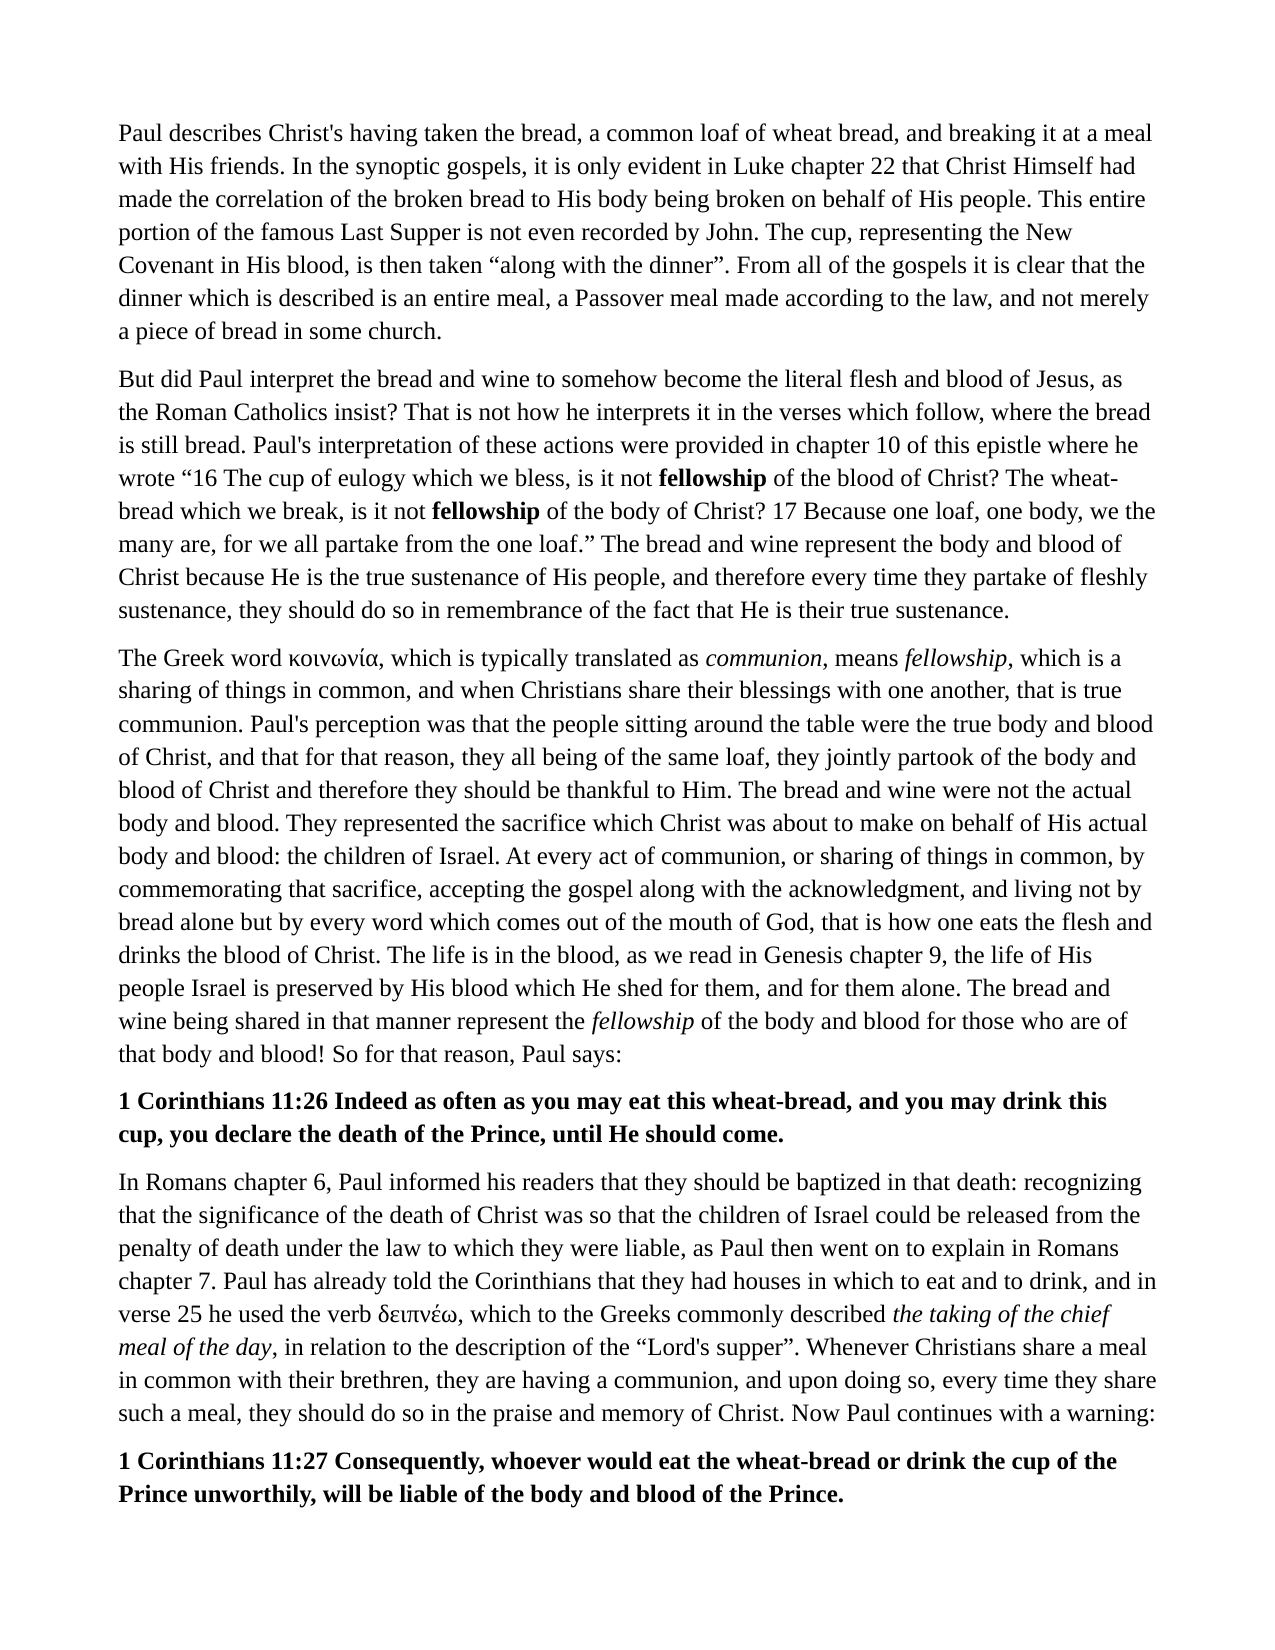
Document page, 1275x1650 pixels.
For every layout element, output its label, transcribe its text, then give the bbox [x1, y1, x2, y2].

text But did Paul interpret the bread and wine to somehow become the literal flesh and blood of Jesus, as the Roman Catholics insist? That is not how he interprets it in the verses which follow, where the bread is still bread. Paul's interpretation of these actions were provided in chapter 10 of this epistle where he wrote “16 The cup of eulogy which we bless, is it not fellowship of the blood of Christ? The wheat-bread which we break, is it not fellowship of the body of Christ? 17 Because one loaf, one body, we the many are, for we all partake from the one loaf.” The bread and wine represent the body and blood of Christ because He is the true sustenance of His people, and therefore every time they partake of fleshly sustenance, they should do so in remembrance of the fact that He is their true sustenance. [118, 364, 1157, 624]
text The Greek word κοινωνία, which is typically translated as communion, means fellowship, which is a sharing of things in common, and when Christians share their blessings with one another, that is true communion. Paul's perception was that the people sitting around the table were the true body and blood of Christ, and that for that reason, they all being of the same loaf, they jointly partook of the body and blood of Christ and therefore they should be thankful to Him. The bread and wine were not the actual body and blood. They represented the sacrifice which Christ was about to make on behalf of His actual body and blood: the children of Israel. At every act of communion, or sharing of things in common, by commemorating that sacrifice, accepting the gospel along with the acknowledgment, and living not by bread alone but by every word which comes out of the mouth of God, that is how one eats the flesh and drinks the blood of Christ. The life is in the blood, as we read in Genesis chapter 9, the life of His people Israel is preserved by His blood which He shed for them, and for them alone. The bread and wine being shared in that manner represent the fellowship of the body and blood for those who are of that body and blood! So for that reason, Paul says: [118, 643, 1157, 1068]
text Paul describes Christ's having taken the bread, a common loaf of wheat bread, and breaking it at a meal with His friends. In the synoptic gospels, it is only evident in Luke chapter 22 that Christ Himself had made the correlation of the broken bread to His body being broken on behalf of His people. This entire portion of the famous Last Supper is not even recorded by John. The cup, representing the New Covenant in His blood, is then taken “along with the dinner”. From all of the gospels it is clear that the dinner which is described is an entire meal, a Passover meal made according to the law, and not merely a piece of bread in some church. [118, 118, 1157, 345]
text In Romans chapter 6, Paul informed his readers that they should be baptized in that death: recognizing that the significance of the death of Christ was so that the children of Israel could be released from the penalty of death under the law to which they were liable, as Paul then went on to explain in Romans chapter 7. Paul has already told the Corinthians that they had houses in which to eat and to drink, and in verse 25 he used the verb δειπνέω, which to the Greeks commonly described the taking of the chief meal of the day, in relation to the description of the “Lord's supper”. Whenever Christians share a meal in common with their brethren, they are having a communion, and upon doing so, every time they share such a meal, they should do so in the praise and memory of Christ. Now Paul continues with a warning: [118, 1167, 1157, 1427]
text 1 Corinthians 11:27 Consequently, whoever would eat the wheat-bread or drink the cup of the Prince unworthily, will be liable of the body and blood of the Prince. [118, 1446, 1157, 1508]
text 1 Corinthians 11:26 Indeed as often as you may eat this wheat-bread, and you may drink this cup, you declare the death of the Prince, until He should come. [118, 1086, 1157, 1148]
